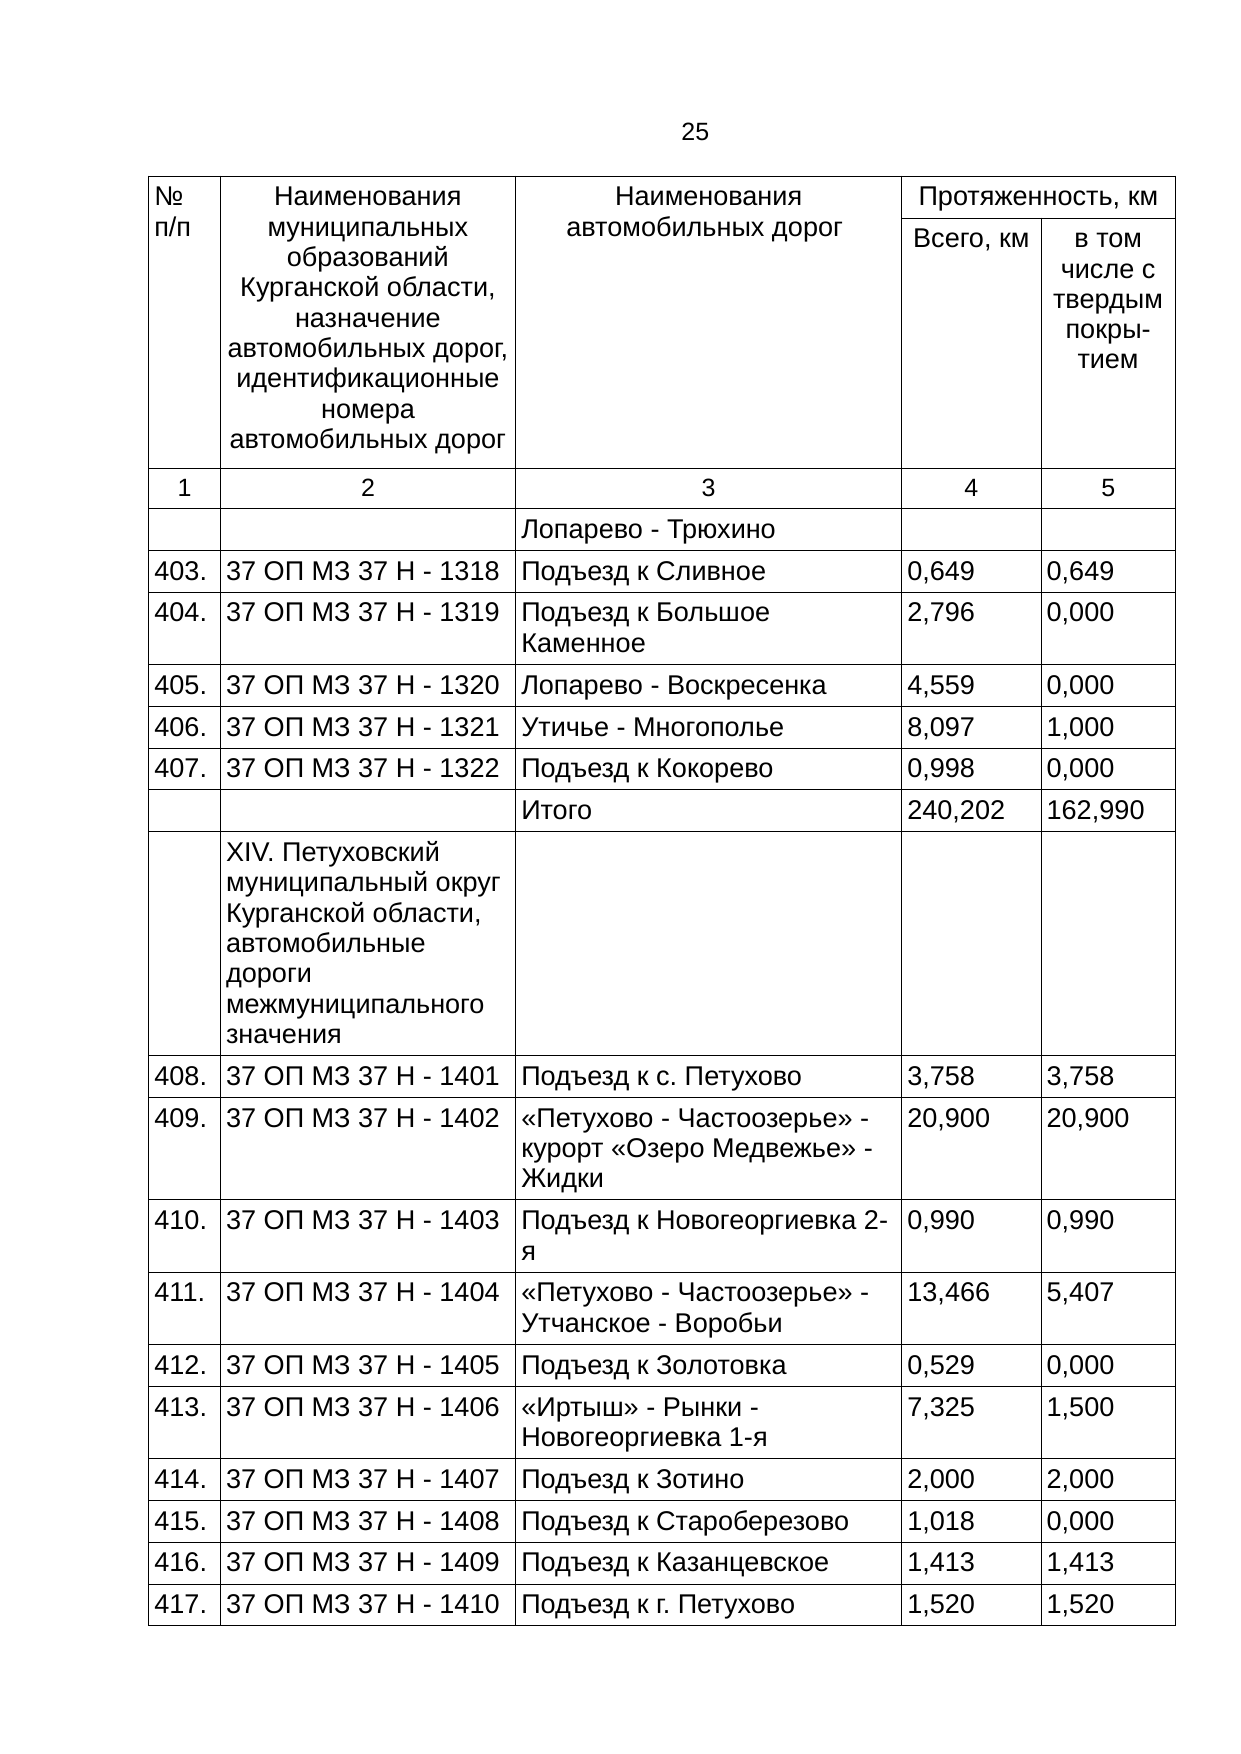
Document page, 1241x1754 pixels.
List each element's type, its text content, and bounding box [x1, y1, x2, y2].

table_cell 37 ОП МЗ 37 Н - 1408 [221, 1501, 515, 1542]
table_cell 404. [149, 593, 220, 664]
table_cell 416. [149, 1543, 220, 1583]
table_cell 37 ОП МЗ 37 Н - 1410 [221, 1585, 515, 1625]
table_cell [149, 509, 220, 550]
table_cell 37 ОП МЗ 37 Н - 1405 [221, 1345, 515, 1386]
table_cell 37 ОП МЗ 37 Н - 1318 [221, 551, 515, 592]
table_cell 3,758 [1042, 1056, 1175, 1097]
table_cell 415. [149, 1501, 220, 1542]
table_cell Утичье - Многополье [516, 707, 901, 747]
table_cell 3 [516, 469, 901, 508]
table_cell 412. [149, 1345, 220, 1386]
table_cell 410. [149, 1200, 220, 1272]
table_cell 408. [149, 1056, 220, 1097]
table_cell 4 [902, 469, 1041, 508]
table_cell 37 ОП МЗ 37 Н - 1320 [221, 665, 515, 706]
table_cell Подъезд к Казанцевское [516, 1543, 901, 1583]
table_cell 0,529 [902, 1345, 1041, 1386]
table_cell 20,900 [902, 1098, 1041, 1199]
table_cell [221, 790, 515, 831]
table_header Наименования автомобильных дорог [516, 177, 901, 468]
table_cell 8,097 [902, 707, 1041, 747]
table_cell XIV. Петуховский муниципальный округ Курганской области, автомобильные дороги межмуниципального значения [221, 832, 515, 1055]
table_cell 13,466 [902, 1273, 1041, 1344]
table_header № п/п [149, 177, 220, 468]
table_cell 37 ОП МЗ 37 Н - 1322 [221, 749, 515, 789]
table_cell - Лопарево - Трюхино [516, 509, 901, 550]
table_cell 2,796 [902, 593, 1041, 664]
table_cell 0,990 [1042, 1200, 1175, 1272]
table_cell Подъезд к Кокорево [516, 749, 901, 789]
table_cell Подъезд к Большое Каменное [516, 593, 901, 664]
table_cell Подъезд к Зотино [516, 1459, 901, 1500]
table_cell 2 [221, 469, 515, 508]
table_cell [1042, 509, 1175, 550]
table_cell Всего, км [902, 219, 1041, 468]
table_cell [149, 832, 220, 1055]
table_cell 37 ОП МЗ 37 Н - 1406 [221, 1387, 515, 1458]
table_cell 0,000 [1042, 593, 1175, 664]
table_cell 162,990 [1042, 790, 1175, 831]
table_cell 240,202 [902, 790, 1041, 831]
table_cell Лопарево - Воскресенка [516, 665, 901, 706]
table_cell 417. [149, 1585, 220, 1625]
table_cell «Петухово - Частоозерье» - Утчанское - Воробьи [516, 1273, 901, 1344]
table_cell 1 [149, 469, 220, 508]
table_cell 1,413 [902, 1543, 1041, 1583]
table_cell 1,018 [902, 1501, 1041, 1542]
table_cell Итого [516, 790, 901, 831]
table_cell 0,998 [902, 749, 1041, 789]
table_cell «Петухово - Частоозерье» - курорт «Озеро Медвежье» - Жидки [516, 1098, 901, 1199]
table_cell 37 ОП МЗ 37 Н - 1402 [221, 1098, 515, 1199]
table_cell 406. [149, 707, 220, 747]
table_header Наименования муниципальных образований Курганской области, назначение автомобильных дорог, идентификационные номера автомобильных дорог [221, 177, 515, 468]
table_cell [149, 790, 220, 831]
table_cell 4,559 [902, 665, 1041, 706]
table_cell Подъезд к Новогеоргиевка 2-я [516, 1200, 901, 1272]
table_cell 37 ОП МЗ 37 Н - 1403 [221, 1200, 515, 1272]
table_cell 409. [149, 1098, 220, 1199]
table_cell [902, 832, 1041, 1055]
table_cell [516, 832, 901, 1055]
table_cell 20,900 [1042, 1098, 1175, 1199]
table_cell [1042, 832, 1175, 1055]
table_cell 5 [1042, 469, 1175, 508]
table_cell 0,000 [1042, 749, 1175, 789]
table_cell 405. [149, 665, 220, 706]
table_cell Подъезд к Староберезово [516, 1501, 901, 1542]
table_cell 407. [149, 749, 220, 789]
table_header Протяженность, км [902, 177, 1175, 217]
table_cell 7,325 [902, 1387, 1041, 1458]
table_cell Подъезд к г. Петухово [516, 1585, 901, 1625]
table_cell [221, 509, 515, 550]
table_cell 1,520 [1042, 1585, 1175, 1625]
table_cell 5,407 [1042, 1273, 1175, 1344]
table_cell 37 ОП МЗ 37 Н - 1404 [221, 1273, 515, 1344]
table_cell 0,649 [1042, 551, 1175, 592]
table_cell 2,000 [1042, 1459, 1175, 1500]
table_cell 1,500 [1042, 1387, 1175, 1458]
table_cell 1,000 [1042, 707, 1175, 747]
table_cell 413. [149, 1387, 220, 1458]
table_cell Подъезд к с. Петухово [516, 1056, 901, 1097]
table_cell 1,413 [1042, 1543, 1175, 1583]
table_cell [902, 509, 1041, 550]
table_cell Подъезд к Сливное [516, 551, 901, 592]
table_cell в том числе с твердым покры-тием [1042, 219, 1175, 468]
table_cell 0,000 [1042, 1345, 1175, 1386]
table_cell 403. [149, 551, 220, 592]
table_cell 37 ОП МЗ 37 Н - 1401 [221, 1056, 515, 1097]
table_cell 37 ОП МЗ 37 Н - 1319 [221, 593, 515, 664]
table_cell 1,520 [902, 1585, 1041, 1625]
table_cell «Иртыш» - Рынки - Новогеоргиевка 1-я [516, 1387, 901, 1458]
table_cell 37 ОП МЗ 37 Н - 1409 [221, 1543, 515, 1583]
table_cell 0,990 [902, 1200, 1041, 1272]
table_cell Подъезд к Золотовка [516, 1345, 901, 1386]
table_cell 0,000 [1042, 1501, 1175, 1542]
table_cell 0,000 [1042, 665, 1175, 706]
table_cell 2,000 [902, 1459, 1041, 1500]
table_cell 37 ОП МЗ 37 Н - 1407 [221, 1459, 515, 1500]
table_cell 411. [149, 1273, 220, 1344]
table_cell 0,649 [902, 551, 1041, 592]
table_cell 37 ОП МЗ 37 Н - 1321 [221, 707, 515, 747]
table_cell 414. [149, 1459, 220, 1500]
table_cell 3,758 [902, 1056, 1041, 1097]
